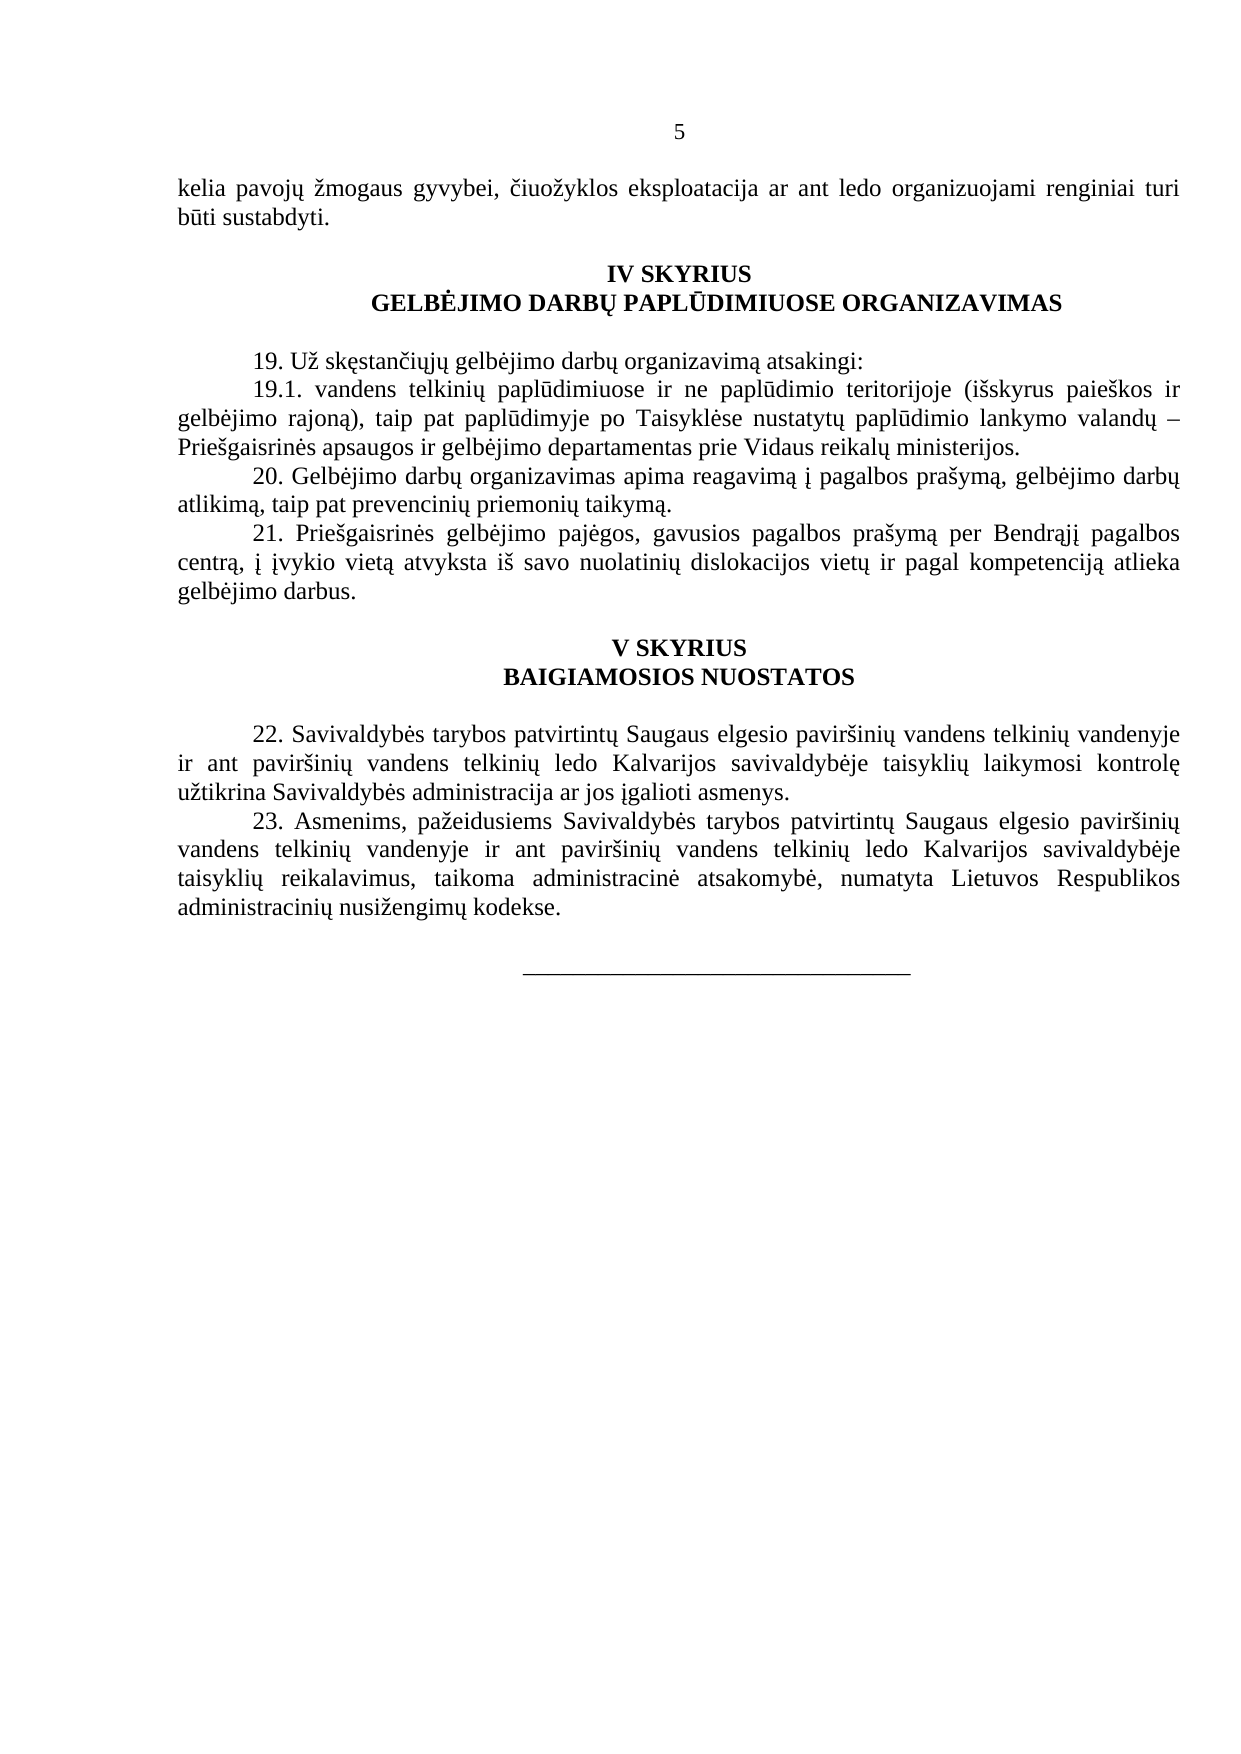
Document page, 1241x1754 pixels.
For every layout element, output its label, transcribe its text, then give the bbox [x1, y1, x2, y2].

text _______________________________ [177, 949, 1181, 978]
text BAIGIAMOSIOS NUOSTATOS [177, 662, 1181, 691]
text 20. Gelbėjimo darbų organizavimas apima reagavimą į pagalbos prašymą, gelbėjimo darbų atlikimą, taip pat prevencinių priemonių taikymą. [177, 461, 1181, 518]
text 22. Savivaldybės tarybos patvirtintų Saugaus elgesio paviršinių vandens telkinių vandenyje ir ant paviršinių vandens telkinių ledo Kalvarijos savivaldybėje taisyklių laikymosi kontrolę užtikrina Savivaldybės administracija ar jos įgalioti asmenys. [177, 719, 1181, 806]
text GELBĖJIMO DARBŲ PAPLŪDIMIUOSE ORGANIZAVIMAS [177, 288, 1181, 317]
text IV SKYRIUS [177, 259, 1181, 288]
text V SKYRIUS [177, 633, 1181, 662]
text 23. Asmenims, pažeidusiems Savivaldybės tarybos patvirtintų Saugaus elgesio paviršinių vandens telkinių vandenyje ir ant paviršinių vandens telkinių ledo Kalvarijos savivaldybėje taisyklių reikalavimus, taikoma administracinė atsakomybė, numatyta Lietuvos Respublikos administracinių nusižengimų kodekse. [177, 806, 1181, 921]
text 21. Priešgaisrinės gelbėjimo pajėgos, gavusios pagalbos prašymą per Bendrąjį pagalbos centrą, į įvykio vietą atvyksta iš savo nuolatinių dislokacijos vietų ir pagal kompetenciją atlieka gelbėjimo darbus. [177, 518, 1181, 604]
text kelia pavojų žmogaus gyvybei, čiuožyklos eksploatacija ar ant ledo organizuojami renginiai turi būti sustabdyti. [177, 173, 1181, 231]
text 19.1. vandens telkinių paplūdimiuose ir ne paplūdimio teritorijoje (išskyrus paieškos ir gelbėjimo rajoną), taip pat paplūdimyje po Taisyklėse nustatytų paplūdimio lankymo valandų – Priešgaisrinės apsaugos ir gelbėjimo departamentas prie Vidaus reikalų ministerijos. [177, 374, 1181, 461]
text 19. Už skęstančiųjų gelbėjimo darbų organizavimą atsakingi: [177, 346, 1181, 374]
